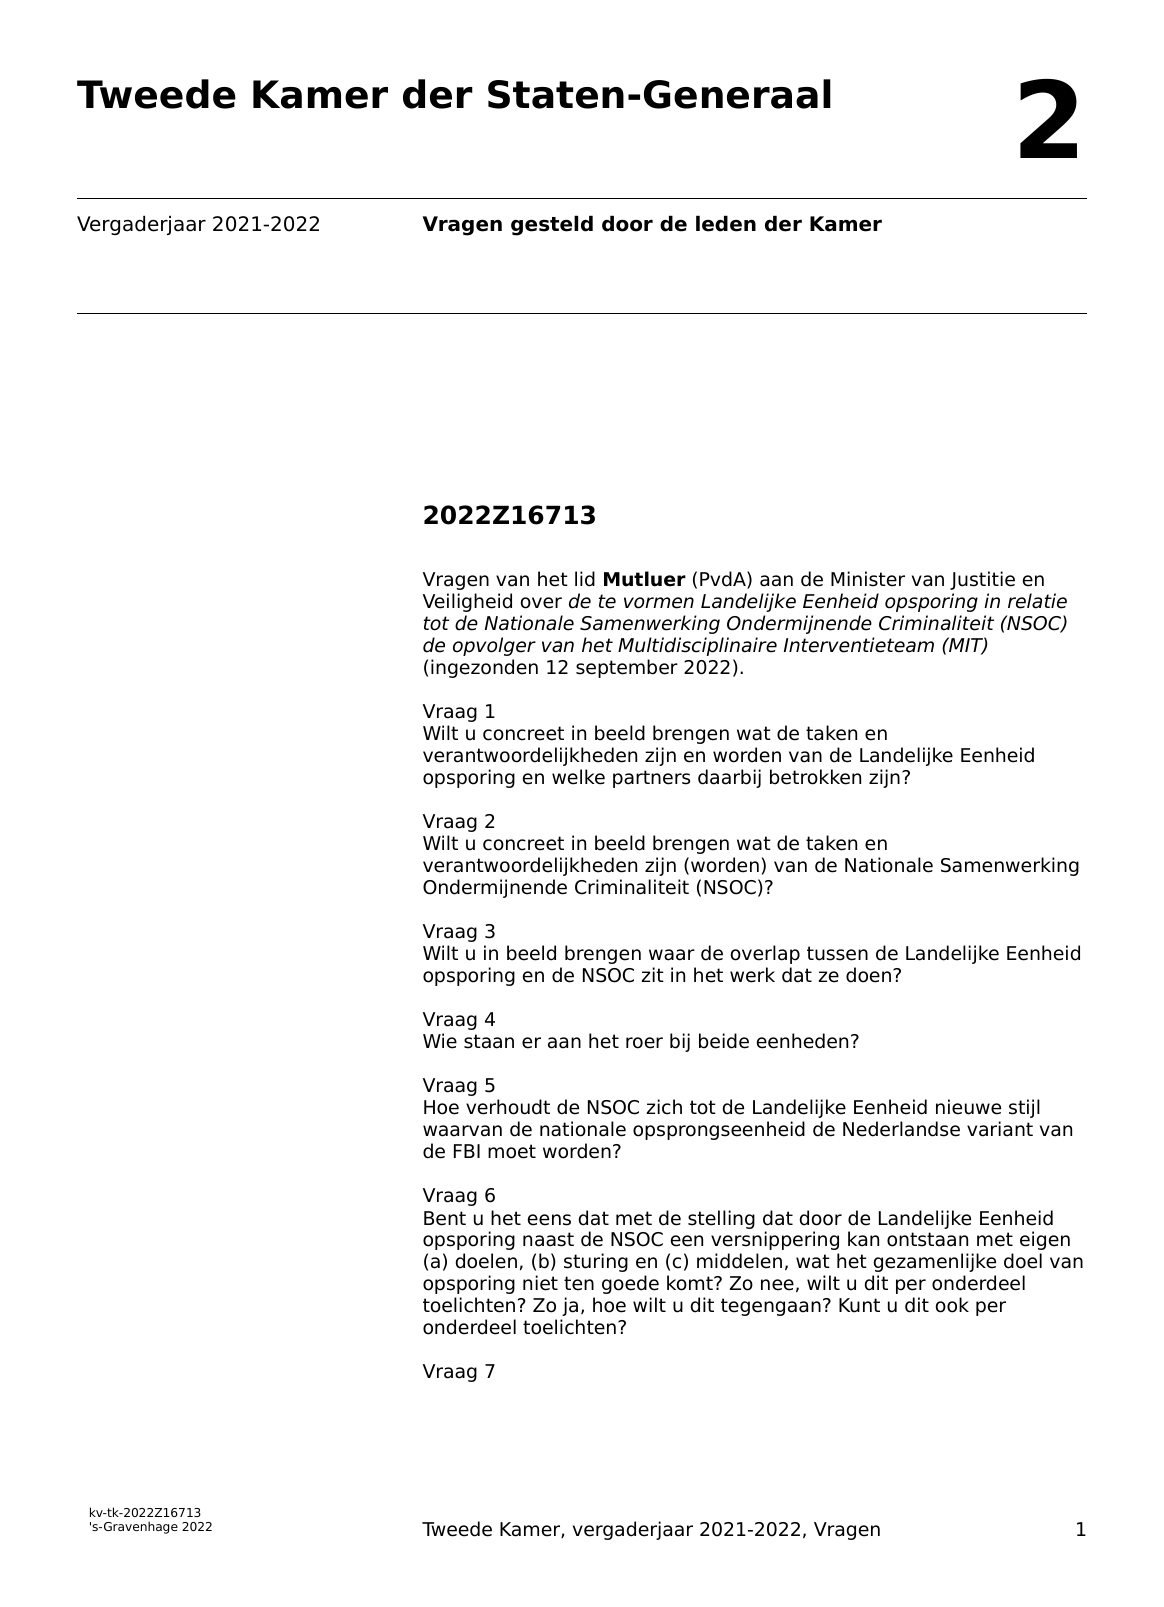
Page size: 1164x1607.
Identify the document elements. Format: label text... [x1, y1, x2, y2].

text kv-tk-2022Z16713 [88, 1506, 323, 1520]
table_cell Vergaderjaar 2021-2022 [77, 199, 422, 313]
text Vragen van het lid Mutluer (PvdA) aan de Minister van Justitie en Veiligheid over de te vormen Landelijke Eenheid opsporing in relatie tot de Nationale Samenwerking Ondermijnende Criminaliteit (NSOC) de opvolger van het Multidisciplinaire Interventieteam (MIT) (ingezonden 12 september 2022). [422, 569, 1087, 679]
table_header 2 [886, 59, 1087, 198]
text Wilt u in beeld brengen waar de overlap tussen de Landelijke Eenheid opsporing en de NSOC zit in het werk dat ze doen? [422, 943, 1087, 987]
table_header Tweede Kamer der Staten-Generaal [77, 59, 886, 198]
table_cell Vragen gesteld door de leden der Kamer [422, 199, 1087, 313]
text Vraag 3 [422, 921, 1087, 943]
text Wilt u concreet in beeld brengen wat de taken en verantwoordelijkheden zijn en worden van de Landelijke Eenheid opsporing en welke partners daarbij betrokken zijn? [422, 723, 1087, 789]
text 2022Z16713 [422, 501, 1087, 531]
text Vraag 5 [422, 1075, 1087, 1097]
text Hoe verhoudt de NSOC zich tot de Landelijke Eenheid nieuwe stijl waarvan de nationale opsprongseenheid de Nederlandse variant van de FBI moet worden? [422, 1097, 1087, 1163]
text Wilt u concreet in beeld brengen wat de taken en verantwoordelijkheden zijn (worden) van de Nationale Samenwerking Ondermijnende Criminaliteit (NSOC)? [422, 833, 1087, 899]
text Vraag 7 [422, 1361, 1087, 1383]
text Vraag 6 [422, 1185, 1087, 1207]
text Vraag 4 [422, 1009, 1087, 1031]
text Vraag 1 [422, 701, 1087, 723]
text Bent u het eens dat met de stelling dat door de Landelijke Eenheid opsporing naast de NSOC een versnippering kan ontstaan met eigen (a) doelen, (b) sturing en (c) middelen, wat het gezamenlijke doel van opsporing niet ten goede komt? Zo nee, wilt u dit per onderdeel toelichten? Zo ja, hoe wilt u dit tegengaan? Kunt u dit ook per onderdeel toelichten? [422, 1207, 1087, 1339]
text Vraag 2 [422, 811, 1087, 833]
text Wie staan er aan het roer bij beide eenheden? [422, 1031, 1087, 1053]
text 's-Gravenhage 2022 [88, 1520, 323, 1534]
